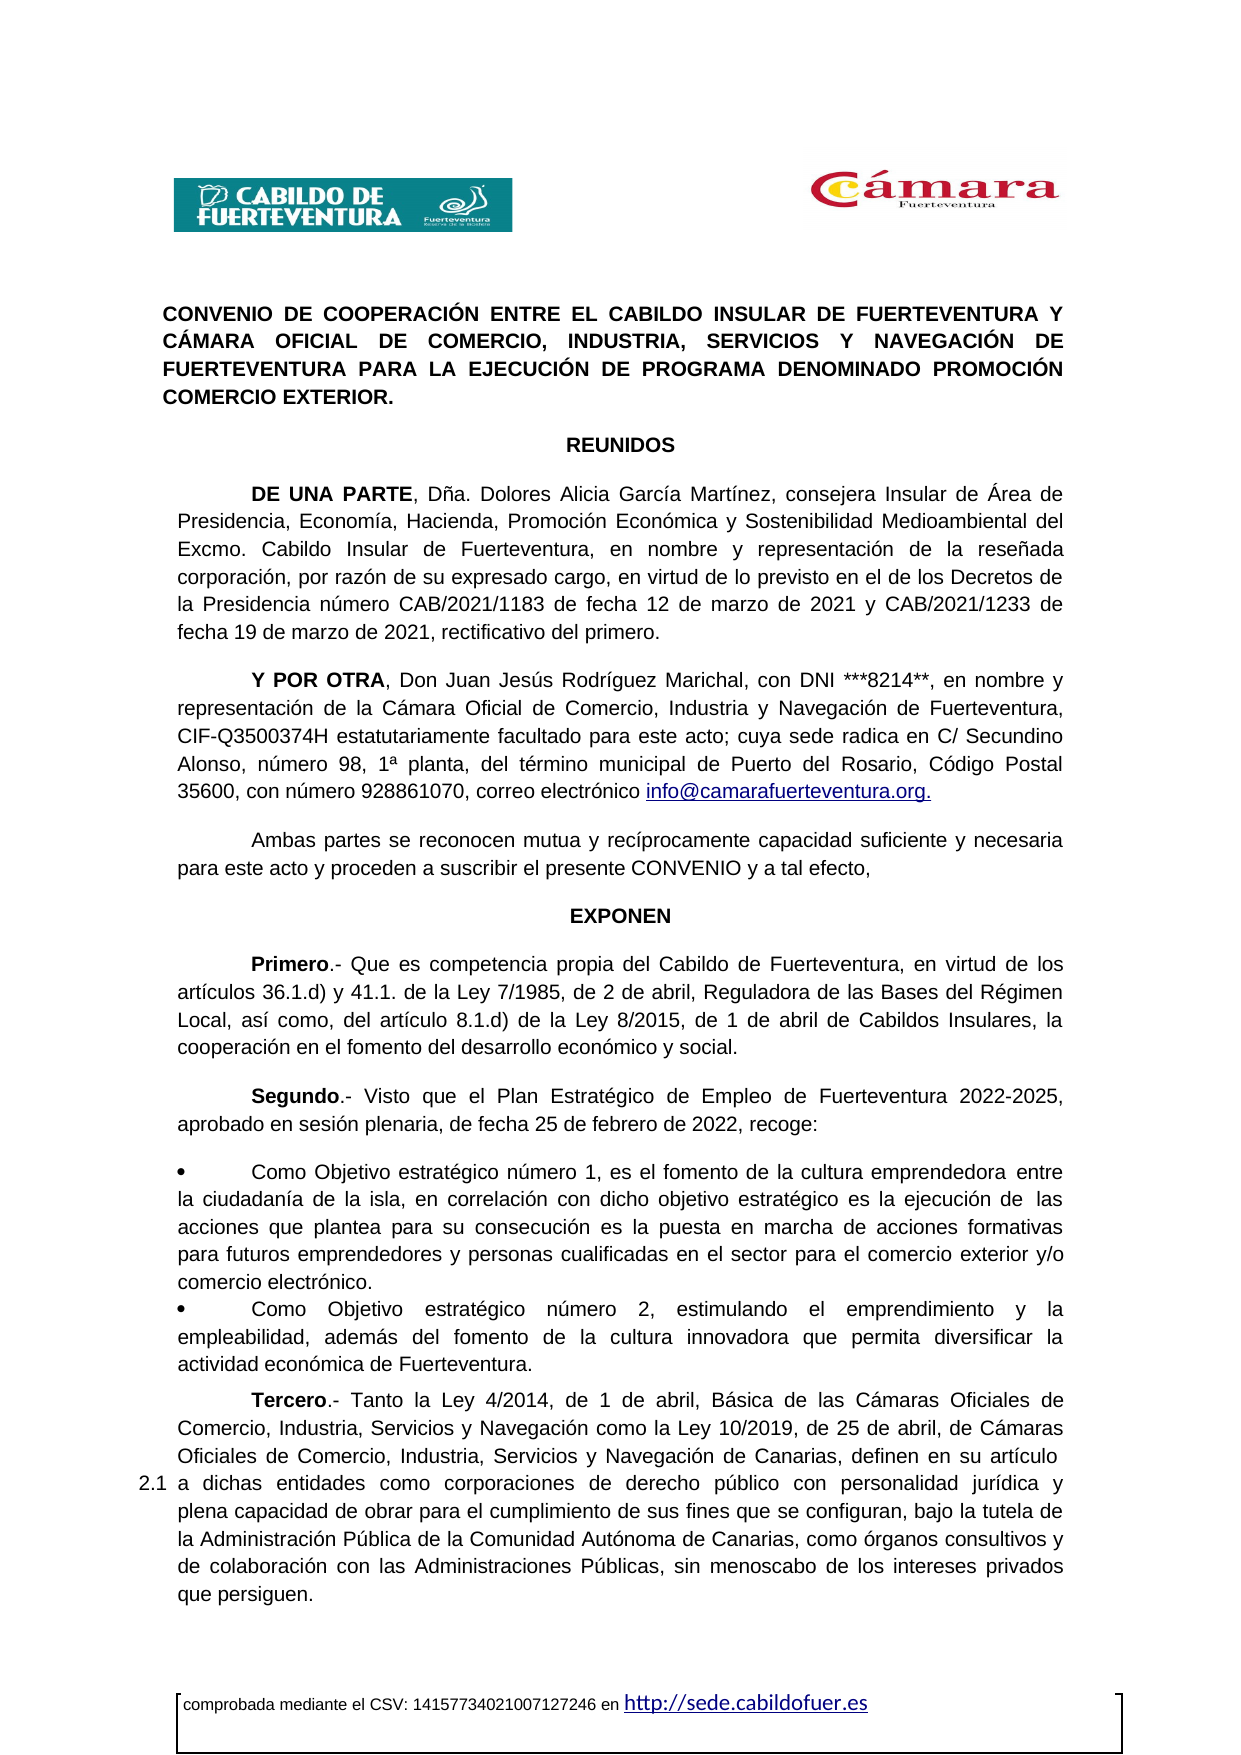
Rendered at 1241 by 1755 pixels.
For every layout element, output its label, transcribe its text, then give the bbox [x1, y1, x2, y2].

picture [803, 147, 1067, 232]
text REUNIDOS [527, 433, 714, 457]
text DE UNA PARTE, Dña. Dolores Alicia García Martínez, consejera Insular de Área de Presidencia, Economía, Hacienda, Promoción Económica y Sostenibilidad Medioambiental del Excmo. Cabildo Insular de Fuerteventura, en nombre y representación de la reseñada corporación, por razón de su expresado cargo, en virtud de lo previsto en el de los Decretos de la Presidencia número CAB/2021/1183 de fecha 12 de marzo de 2021 y CAB/2021/1233 de fecha 19 de marzo de 2021, rectificativo del primero. [177, 481, 1064, 644]
picture [173, 178, 513, 232]
text Ambas partes se reconocen mutua y recíprocamente capacidad suficiente y necesaria para este acto y proceden a suscribir el presente CONVENIO y a tal efecto, [177, 828, 1064, 879]
list Como Objetivo estratégico número 2, estimulando el emprendimiento y la empleabilidad, además del fomento de la cultura innovadora que permita diversificar la actividad económica de Fuerteventura. [162, 1297, 1064, 1376]
text Y POR OTRA, Don Juan Jesús Rodríguez Marichal, con DNI ***8214**, en nombre y representación de la Cámara Oficial de Comercio, Industria y Navegación de Fuerteventura, CIF-Q3500374H estatutariamente facultado para este acto; cuya sede radica en C/ Secundino Alonso, número 98, 1ª planta, del término municipal de Puerto del Rosario, Código Postal 35600, con número 928861070, correo electrónico info@camarafuerteventura.org. [177, 668, 1064, 803]
subtitle CONVENIO DE COOPERACIÓN ENTRE EL CABILDO INSULAR DE FUERTEVENTURA Y CÁMARA OFICIAL DE COMERCIO, INDUSTRIA, SERVICIOS Y NAVEGACIÓN DE FUERTEVENTURA PARA LA EJECUCIÓN DE PROGRAMA DENOMINADO PROMOCIÓN COMERCIO EXTERIOR. [162, 301, 1064, 408]
text Segundo.- Visto que el Plan Estratégico de Empleo de Fuerteventura 2022-2025, aprobado en sesión plenaria, de fecha 25 de febrero de 2022, recoge: [177, 1084, 1064, 1135]
text Primero.- Que es competencia propia del Cabildo de Fuerteventura, en virtud de los artículos 36.1.d) y 41.1. de la Ley 7/1985, de 2 de abril, Reguladora de las Bases del Régimen Local, así como, del artículo 8.1.d) de la Ley 8/2015, de 1 de abril de Cabildos Insulares, la cooperación en el fomento del desarrollo económico y social. [177, 952, 1064, 1059]
list Como Objetivo estratégico número 1, es el fomento de la cultura emprendedora entre la ciudadanía de la isla, en correlación con dicho objetivo estratégico es la ejecución de las acciones que plantea para su consecución es la puesta en marcha de acciones formativas para futuros emprendedores y personas cualificadas en el sector para el comercio exterior y/o comercio electrónico. [162, 1160, 1064, 1294]
list a dichas entidades como corporaciones de derecho público con personalidad jurídica y plena capacidad de obrar para el cumplimiento de sus fines que se configuran, bajo la tutela de la Administración Pública de la Comunidad Autónoma de Canarias, como órganos consultivos y de colaboración con las Administraciones Públicas, sin menoscabo de los intereses privados que persiguen. [162, 1471, 1064, 1606]
subtitle EXPONEN [527, 904, 714, 928]
text Tercero.- Tanto la Ley 4/2014, de 1 de abril, Básica de las Cámaras Oficiales de Comercio, Industria, Servicios y Navegación como la Ley 10/2019, de 25 de abril, de Cámaras Oficiales de Comercio, Industria, Servicios y Navegación de Canarias, definen en su artículo [177, 1388, 1064, 1467]
